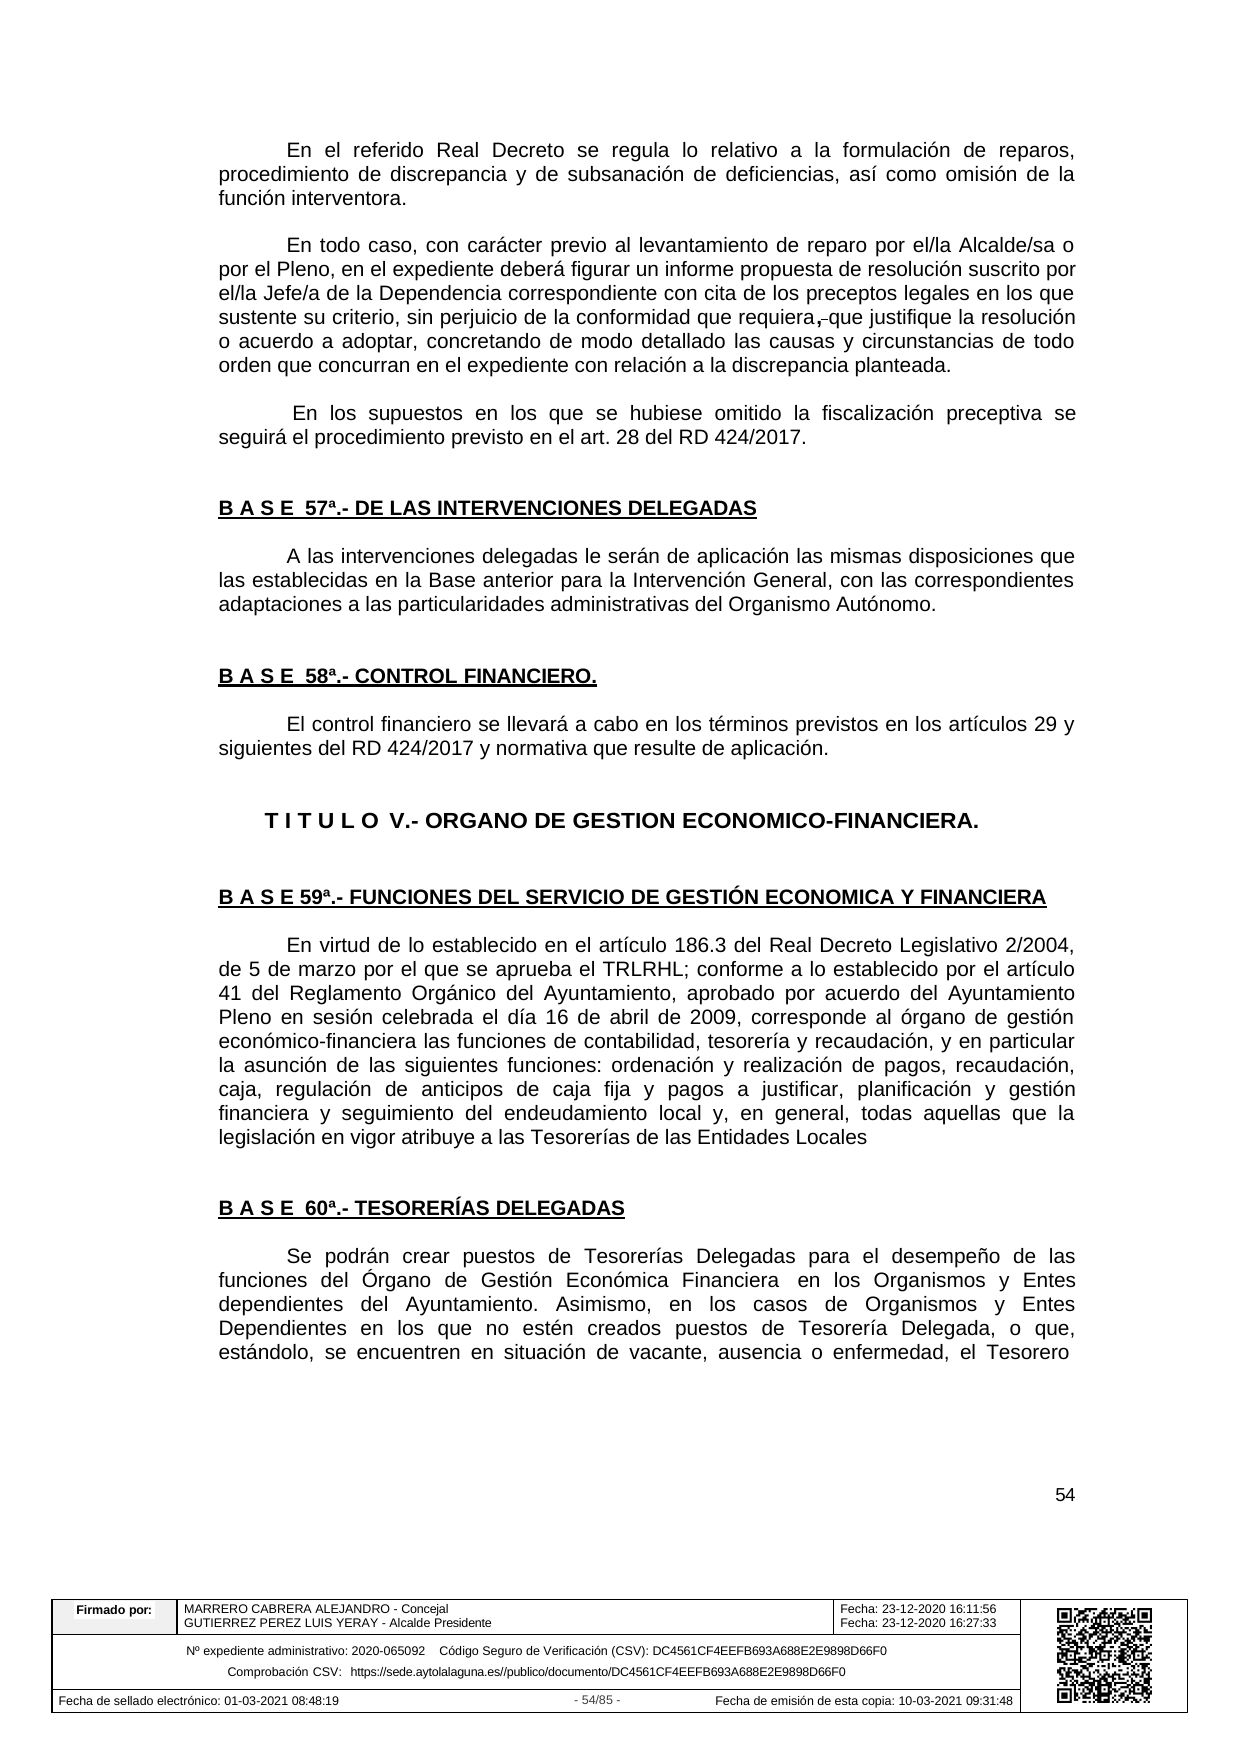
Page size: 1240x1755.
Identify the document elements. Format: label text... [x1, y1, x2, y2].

subtitle B A S E 57ª.- DE LAS INTERVENCIONES DELEGADAS [218, 496, 1087, 520]
text En el referido Real Decreto se regula lo relativo a la formulación de reparos, procedimiento de discrepancia y de subsanación de deficiencias, así como omisión de la función interventora. [218, 138, 1076, 210]
text En virtud de lo establecido en el artículo 186.3 del Real Decreto Legislativo 2/2004, de 5 de marzo por el que se aprueba el TRLRHL; conforme a lo establecido por el artículo 41 del Reglamento Orgánico del Ayuntamiento, aprobado por acuerdo del Ayuntamiento Pleno en sesión celebrada el día 16 de abril de 2009, corresponde al órgano de gestión económico-financiera las funciones de contabilidad, tesorería y recaudación, y en particular la asunción de las siguientes funciones: ordenación y realización de pagos, recaudación, caja, regulación de anticipos de caja fija y pagos a justificar, planificación y gestión financiera y seguimiento del endeudamiento local y, en general, todas aquellas que la legislación en vigor atribuye a las Tesorerías de las Entidades Locales [218, 933, 1076, 1149]
subtitle T I T U L O V.- ORGANO DE GESTION ECONOMICO-FINANCIERA. [175, 808, 1068, 833]
text En los supuestos en los que se hubiese omitido la fiscalización preceptiva se seguirá el procedimiento previsto en el art. 28 del RD 424/2017. [218, 401, 1076, 448]
subtitle B A S E 58ª.- CONTROL FINANCIERO. [218, 663, 1087, 687]
text A las intervenciones delegadas le serán de aplicación las mismas disposiciones que las establecidas en la Base anterior para la Intervención General, con las correspondientes adaptaciones a las particularidades administrativas del Organismo Autónomo. [218, 544, 1076, 616]
text En todo caso, con carácter previo al levantamiento de reparo por el/la Alcalde/sa o por el Pleno, en el expediente deberá figurar un informe propuesta de resolución suscrito por el/la Jefe/a de la Dependencia correspondiente con cita de los preceptos legales en los que sustente su criterio, sin perjuicio de la conformidad que requiera, que justifique la resolución o acuerdo a adoptar, concretando de modo detallado las causas y circunstancias de todo orden que concurran en el expediente con relación a la discrepancia planteada. [218, 233, 1076, 377]
subtitle B A S E 60ª.- TESORERÍAS DELEGADAS [218, 1196, 1087, 1220]
text El control financiero se llevará a cabo en los términos previstos en los artículos 29 y siguientes del RD 424/2017 y normativa que resulte de aplicación. [218, 712, 1076, 759]
subtitle B A S E 59ª.- FUNCIONES DEL SERVICIO DE GESTIÓN ECONOMICA Y FINANCIERA [218, 885, 1087, 909]
text 54 [175, 1483, 1076, 1505]
text Se podrán crear puestos de Tesorerías Delegadas para el desempeño de las funciones del Órgano de Gestión Económica Financiera en los Organismos y Entes dependientes del Ayuntamiento. Asimismo, en los casos de Organismos y Entes Dependientes en los que no estén creados puestos de Tesorería Delegada, o que, estándolo, se encuentren en situación de vacante, ausencia o enfermedad, el Tesorero [218, 1244, 1076, 1364]
